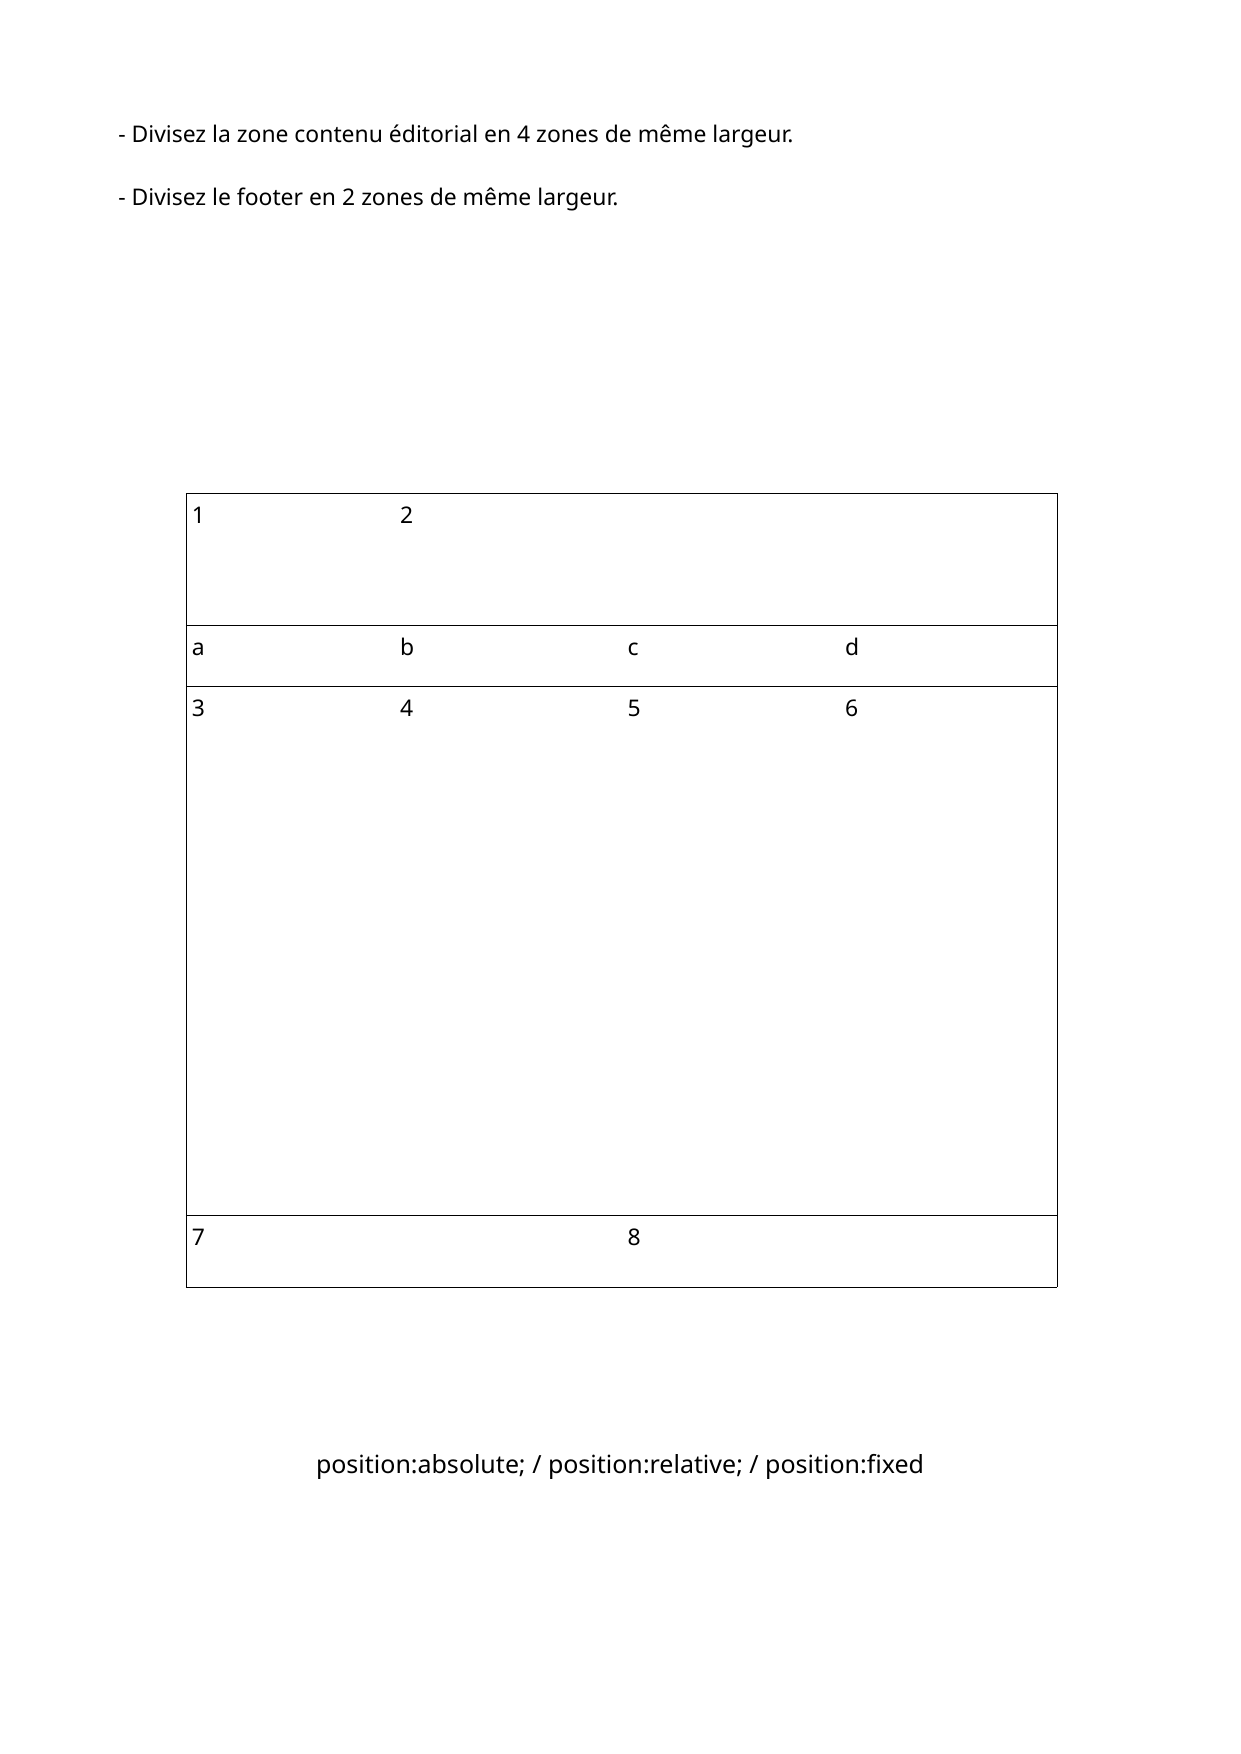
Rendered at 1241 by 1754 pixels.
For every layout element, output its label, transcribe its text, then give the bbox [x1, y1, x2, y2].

table_cell b [394, 626, 621, 686]
text - Divisez la zone contenu éditorial en 4 zones de même largeur. [118, 118, 1122, 149]
table_cell 6 [839, 687, 1057, 1215]
table_header 2 [394, 494, 1057, 625]
table_cell 5 [621, 687, 839, 1215]
table_cell 3 [187, 687, 394, 1215]
table_cell d [839, 626, 1057, 686]
text - Divisez le footer en 2 zones de même largeur. [118, 181, 1122, 212]
table_cell 7 [187, 1216, 621, 1287]
table_cell a [187, 626, 394, 686]
table_header 1 [187, 494, 394, 625]
text position:absolute; / position:relative; / position:fixed [118, 1446, 1122, 1480]
table_cell 4 [394, 687, 621, 1215]
table_cell c [621, 626, 839, 686]
table_cell 8 [621, 1216, 1057, 1287]
